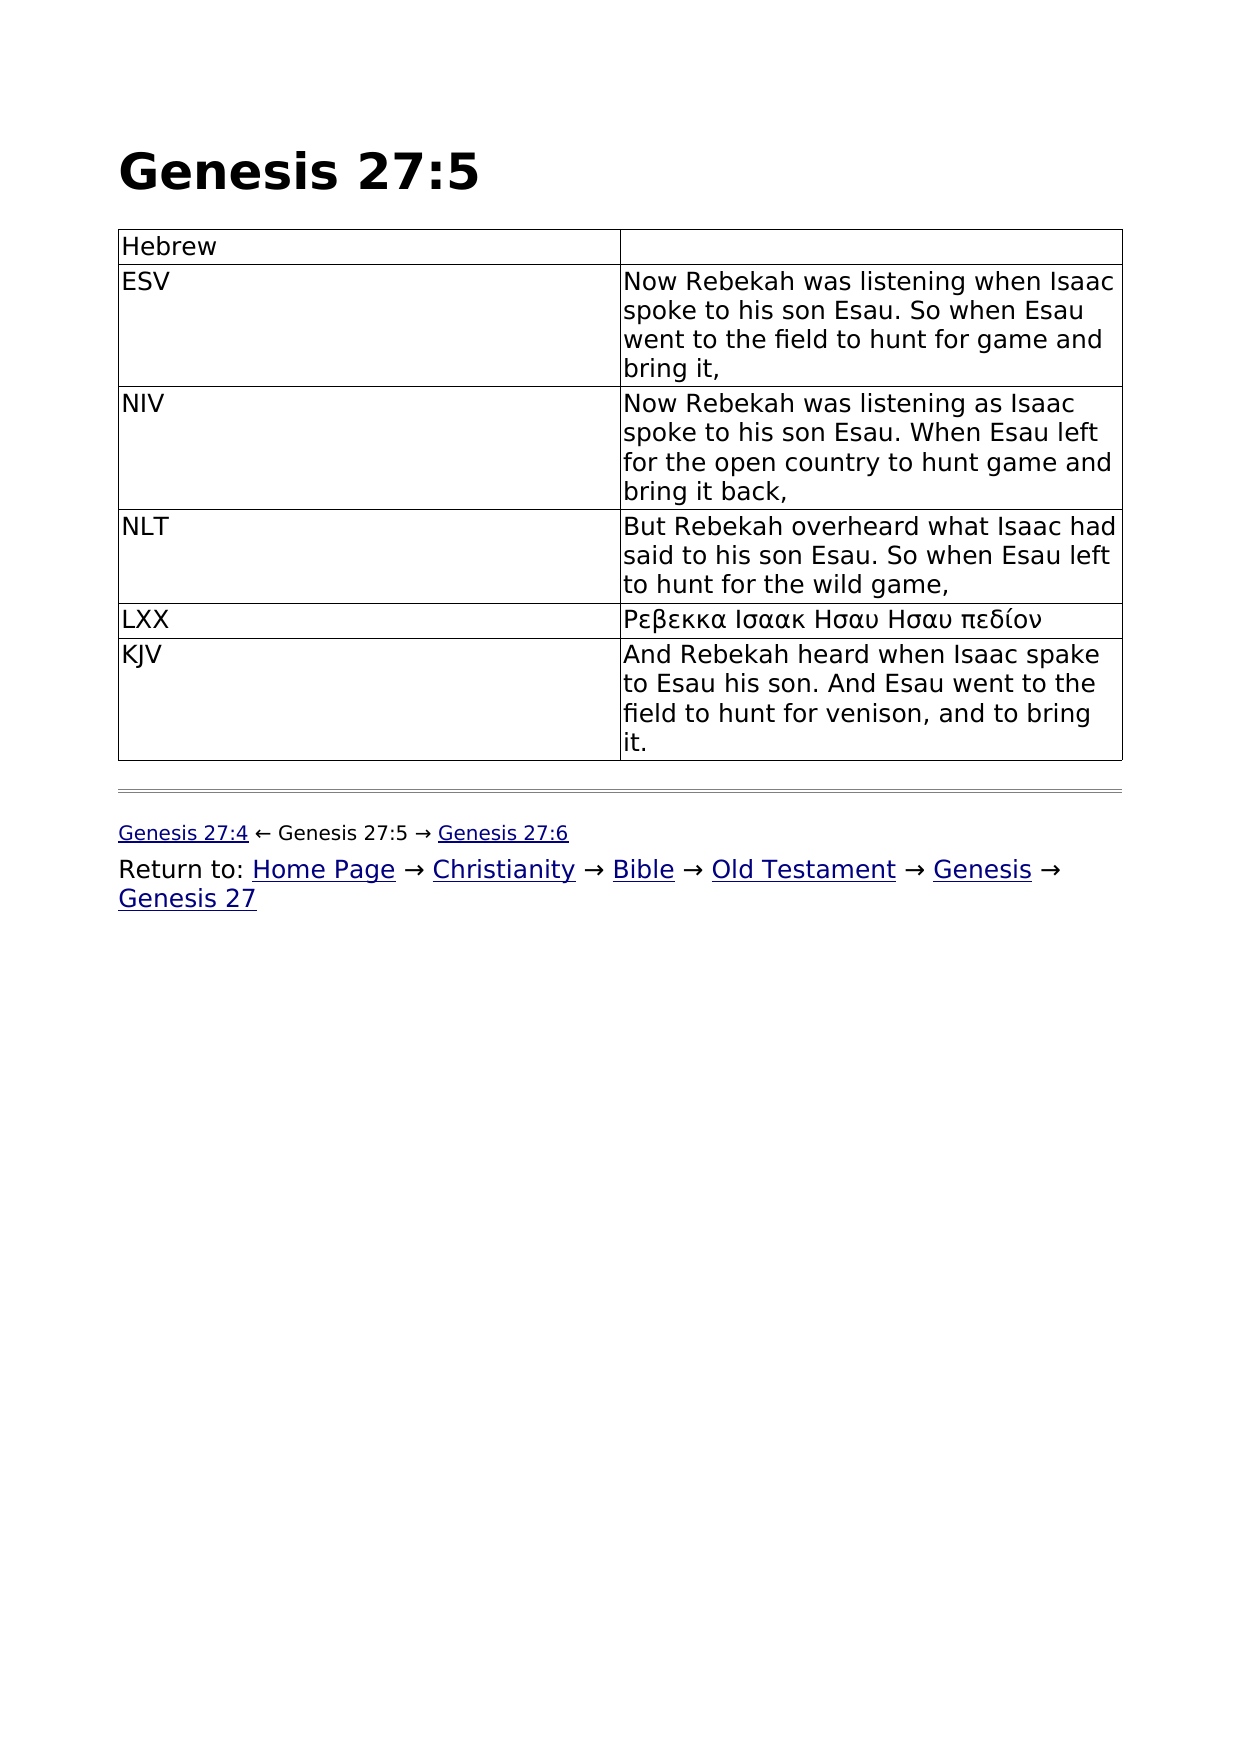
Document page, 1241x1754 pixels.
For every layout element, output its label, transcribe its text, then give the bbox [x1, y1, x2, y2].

subtitle Genesis 27:5 [118, 143, 1122, 201]
text Genesis 27:4 ← Genesis 27:5 → Genesis 27:6 [118, 821, 1122, 855]
table_cell KJV [119, 639, 620, 760]
table_header Hebrew [119, 230, 620, 264]
table_cell Ρεβεκκα Ισαακ Ησαυ Ησαυ πεδίον [621, 604, 1122, 637]
table_header [621, 230, 1122, 264]
table_cell And Rebekah heard when Isaac spake to Esau his son. And Esau went to the field to hunt for venison, and to bring it. [621, 639, 1122, 760]
table_cell NLT [119, 510, 620, 602]
text Return to: Home Page → Christianity → Bible → Old Testament → Genesis → Genesis 27 [118, 855, 1122, 914]
table_cell NIV [119, 387, 620, 509]
table_cell But Rebekah overheard what Isaac had said to his son Esau. So when Esau left to hunt for the wild game, [621, 510, 1122, 602]
table_cell Now Rebekah was listening as Isaac spoke to his son Esau. When Esau left for the open country to hunt game and bring it back, [621, 387, 1122, 509]
table_cell LXX [119, 604, 620, 637]
table_cell Now Rebekah was listening when Isaac spoke to his son Esau. So when Esau went to the field to hunt for game and bring it, [621, 265, 1122, 386]
table_cell ESV [119, 265, 620, 386]
